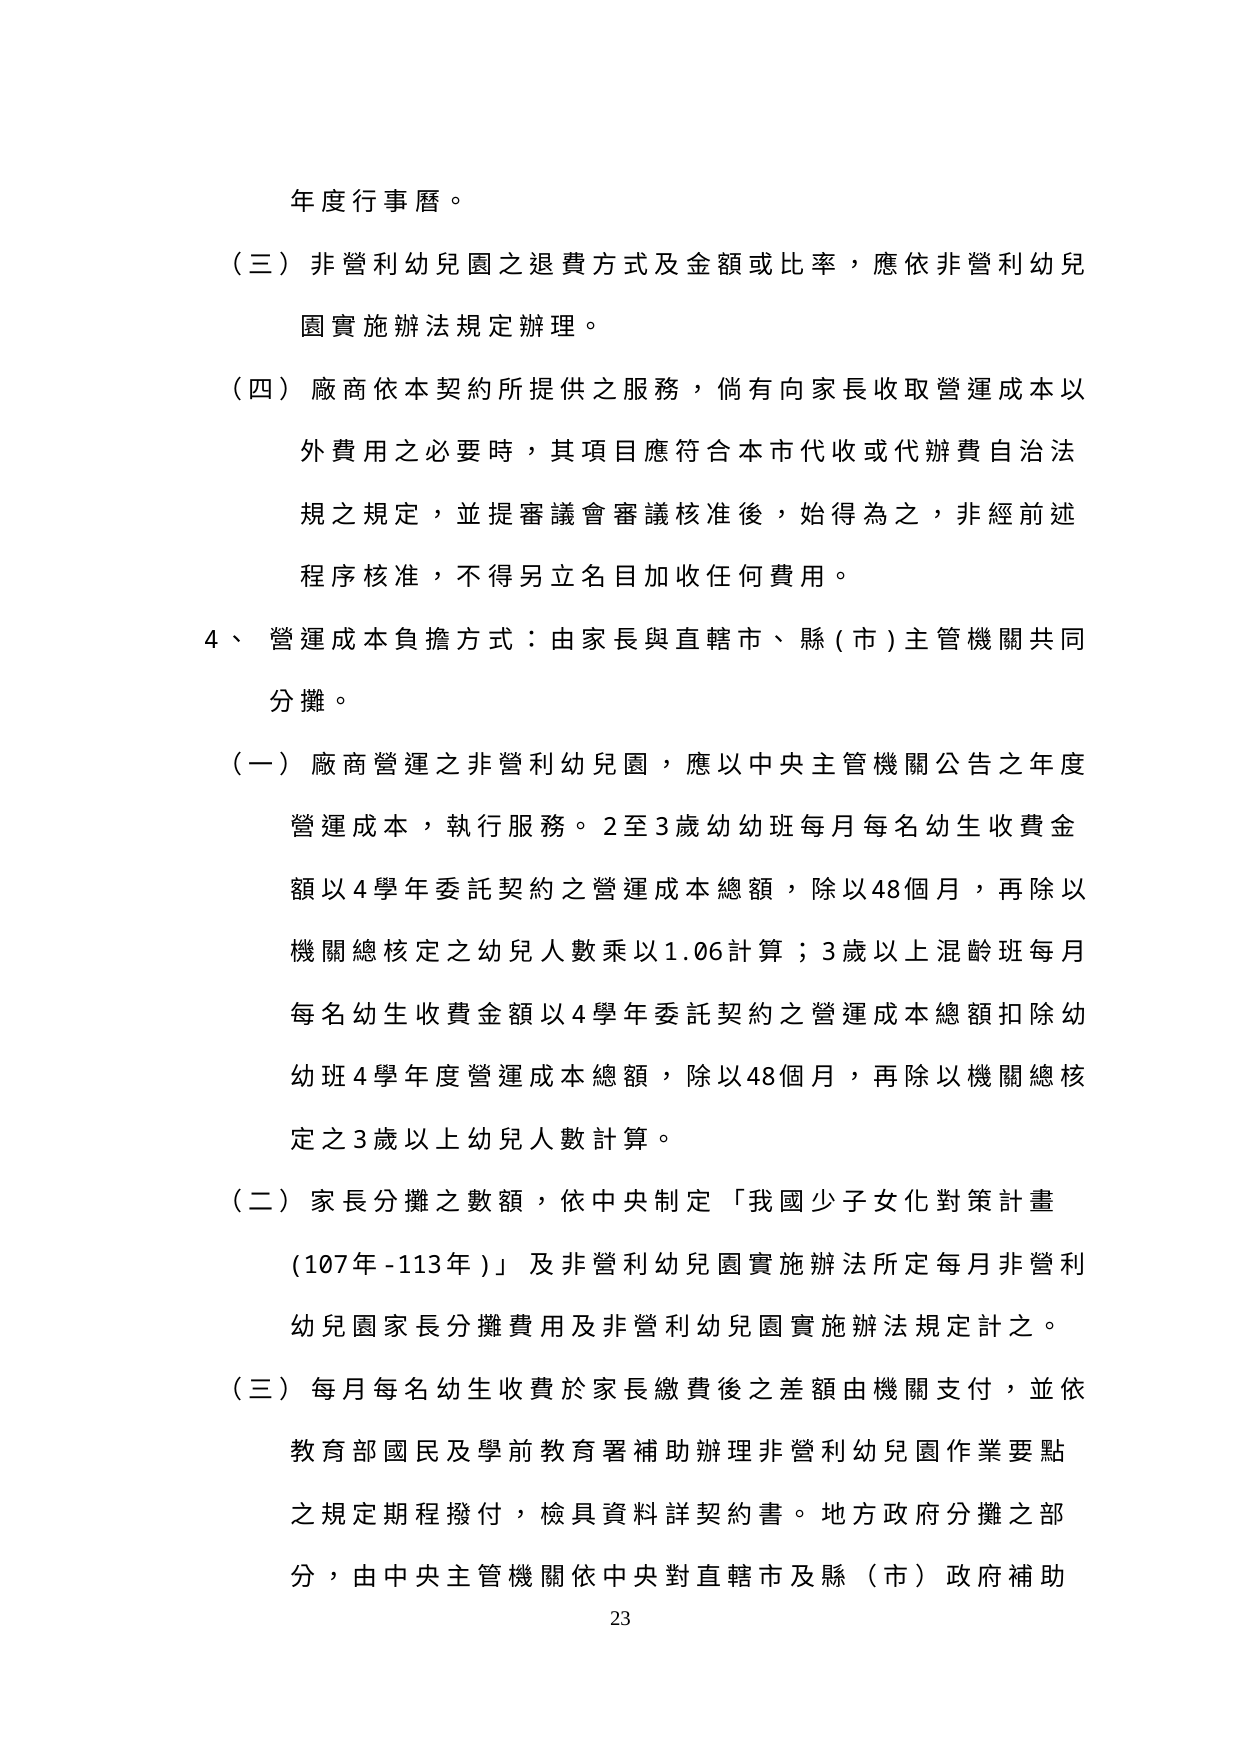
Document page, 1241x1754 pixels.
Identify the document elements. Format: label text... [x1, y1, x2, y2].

text （三）非營利幼兒園之退費方式及金額或比率，應依非營利幼兒園實施辦法規定辦理。 [210, 221, 1089, 346]
list 營運成本負擔方式：由家長與直轄市、縣(市)主管機關共同分攤。 [201, 596, 1089, 721]
text （四）廠商依本契約所提供之服務，倘有向家長收取營運成本以外費用之必要時，其項目應符合本市代收或代辦費自治法規之規定，並提審議會審議核准後，始得為之，非經前述程序核准，不得另立名目加收任何費用。 [210, 346, 1089, 596]
text （二）家長分攤之數額，依中央制定「我國少子女化對策計畫(107年-113年)」及非營利幼兒園實施辦法所定每月非營利幼兒園家長分攤費用及非營利幼兒園實施辦法規定計之。 [209, 1158, 1089, 1346]
text 年度行事曆。 [212, 158, 1089, 221]
text （三）每月每名幼生收費於家長繳費後之差額由機關支付，並依教育部國民及學前教育署補助辦理非營利幼兒園作業要點之規定期程撥付，檢具資料詳契約書。地方政府分攤之部分，由中央主管機關依中央對直轄市及縣（市）政府補助 [209, 1346, 1089, 1596]
text （一）廠商營運之非營利幼兒園，應以中央主管機關公告之年度營運成本，執行服務。2至3歲幼幼班每月每名幼生收費金額以4學年委託契約之營運成本總額，除以48個月，再除以機關總核定之幼兒人數乘以1.06計算；3歲以上混齡班每月每名幼生收費金額以4學年委託契約之營運成本總額扣除幼幼班4學年度營運成本總額，除以48個月，再除以機關總核定之3歲以上幼兒人數計算。 [209, 721, 1089, 1158]
